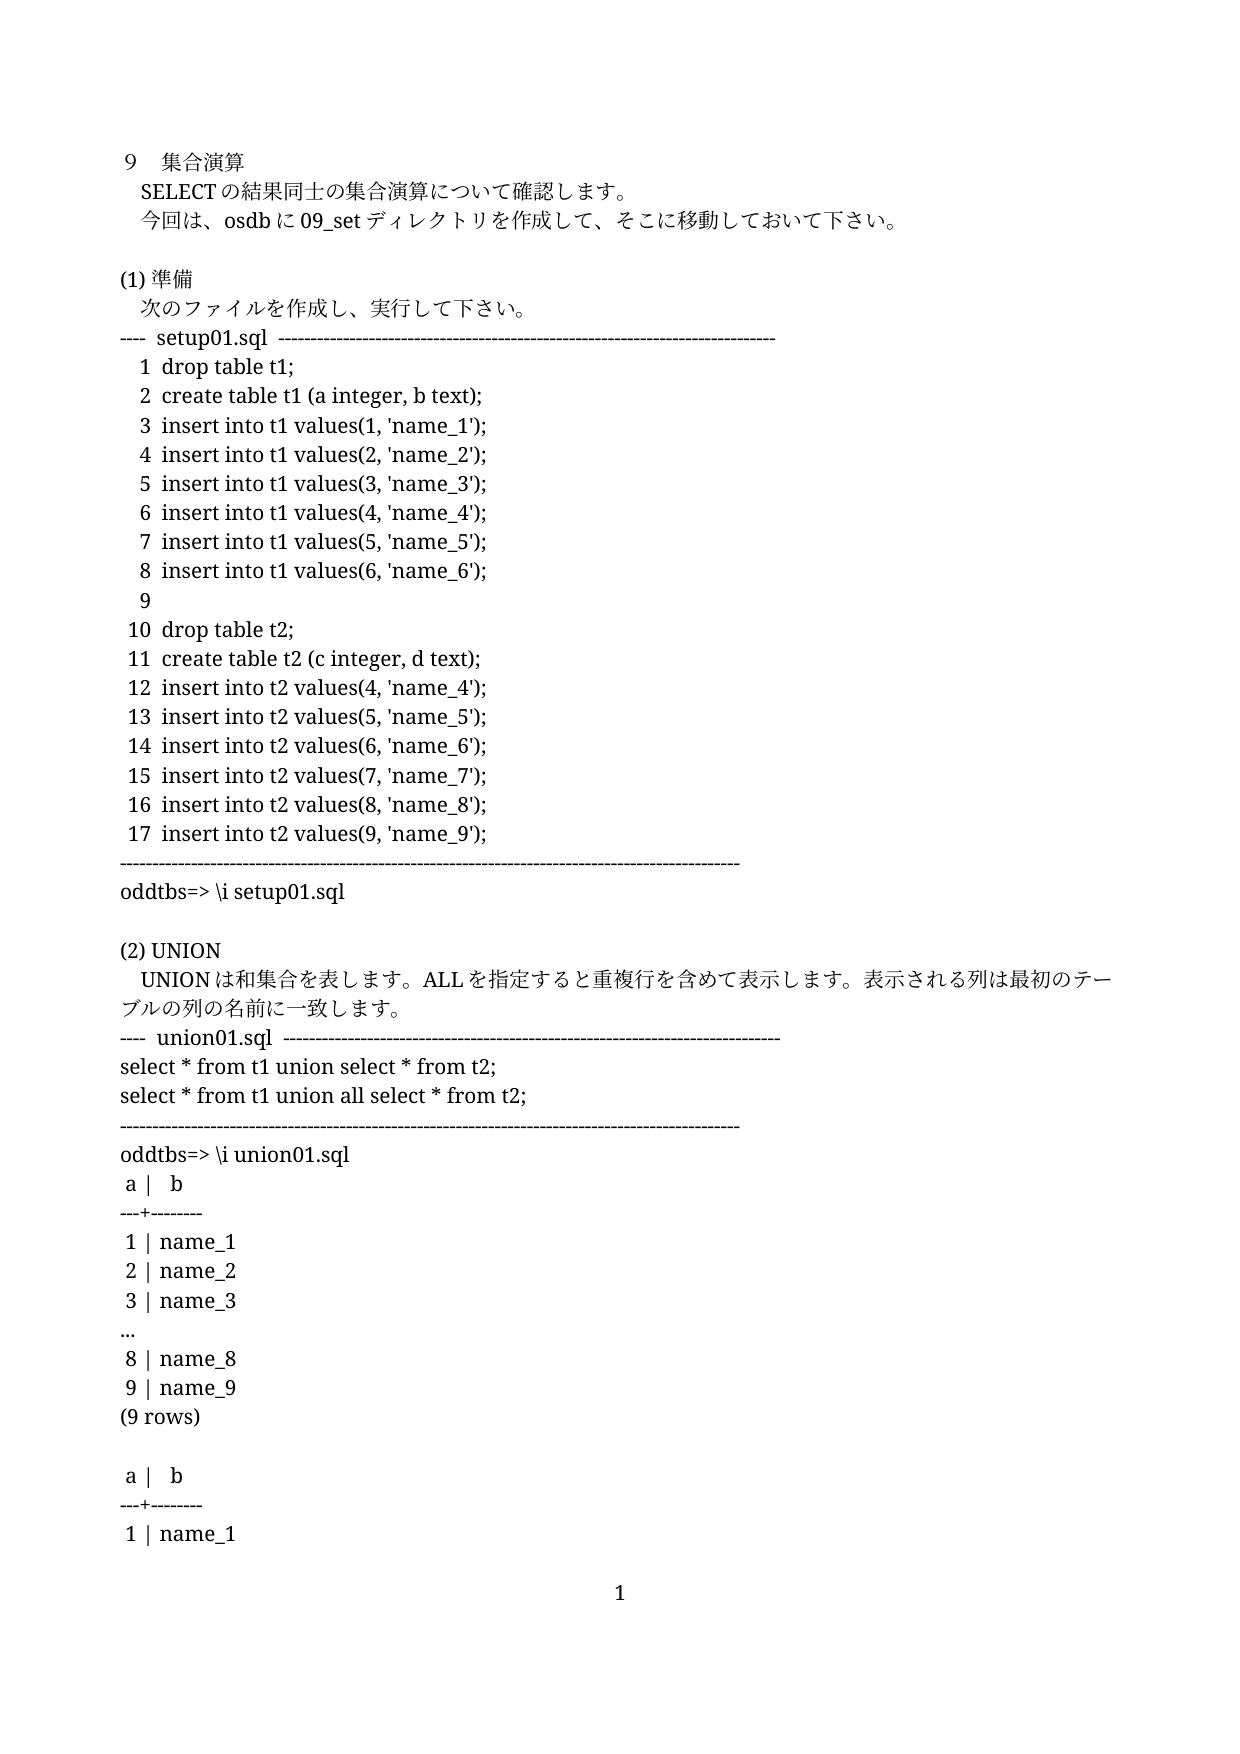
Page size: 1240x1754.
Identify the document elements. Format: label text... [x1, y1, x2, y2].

text 次のファイルを作成し、実行して下さい。 [120, 293, 1120, 322]
text (2) UNION [120, 935, 1120, 964]
list drop table t1; [120, 351, 1120, 381]
text 今回は、osdbに09_setディレクトリを作成して、そこに移動しておいて下さい。 [120, 206, 1120, 235]
list insert into t2 values(5, 'name_5'); [120, 701, 1120, 731]
text ---+-------- [120, 1197, 1120, 1226]
text 3 | name_3 [120, 1285, 1120, 1314]
text 1 | name_1 [120, 1518, 1120, 1547]
text ------------------------------------------------------------------------------------------------ [120, 847, 1120, 876]
text ---- union01.sql ----------------------------------------------------------------------------- [120, 1022, 1120, 1051]
text (1) 準備 [120, 264, 1120, 293]
text (9 rows) [120, 1401, 1120, 1431]
text select * from t1 union all select * from t2; [120, 1081, 1120, 1110]
list insert into t2 values(4, 'name_4'); [120, 672, 1120, 701]
text ------------------------------------------------------------------------------------------------ [120, 1110, 1120, 1139]
text a | b [120, 1460, 1120, 1489]
list insert into t1 values(6, 'name_6'); [120, 556, 1120, 585]
list insert into t2 values(6, 'name_6'); [120, 731, 1120, 760]
list insert into t1 values(4, 'name_4'); [120, 497, 1120, 526]
text ---+-------- [120, 1489, 1120, 1518]
list insert into t1 values(5, 'name_5'); [120, 526, 1120, 556]
text select * from t1 union select * from t2; [120, 1051, 1120, 1081]
list insert into t1 values(1, 'name_1'); [120, 410, 1120, 439]
list drop table t2; [120, 614, 1120, 643]
text ---- setup01.sql ----------------------------------------------------------------------------- [120, 322, 1120, 351]
text a | b [120, 1168, 1120, 1197]
text 9 | name_9 [120, 1372, 1120, 1401]
list insert into t2 values(9, 'name_9'); [120, 818, 1120, 847]
text UNIONは和集合を表します。ALLを指定すると重複行を含めて表示します。表示される列は最初のテーブルの列の名前に一致します。 [120, 964, 1120, 1022]
list insert into t1 values(2, 'name_2'); [120, 439, 1120, 468]
text 1 | name_1 [120, 1226, 1120, 1256]
list create table t2 (c integer, d text); [120, 643, 1120, 672]
list insert into t2 values(8, 'name_8'); [120, 789, 1120, 818]
list insert into t1 values(3, 'name_3'); [120, 468, 1120, 497]
text ... [120, 1314, 1120, 1343]
text oddtbs=> \i union01.sql [120, 1139, 1120, 1168]
text 8 | name_8 [120, 1343, 1120, 1372]
list create table t1 (a integer, b text); [120, 381, 1120, 410]
text 2 | name_2 [120, 1256, 1120, 1285]
list insert into t2 values(7, 'name_7'); [120, 760, 1120, 789]
text ９ 集合演算 [120, 147, 1120, 176]
text SELECTの結果同士の集合演算について確認します。 [120, 176, 1120, 206]
text oddtbs=> \i setup01.sql [120, 876, 1120, 906]
